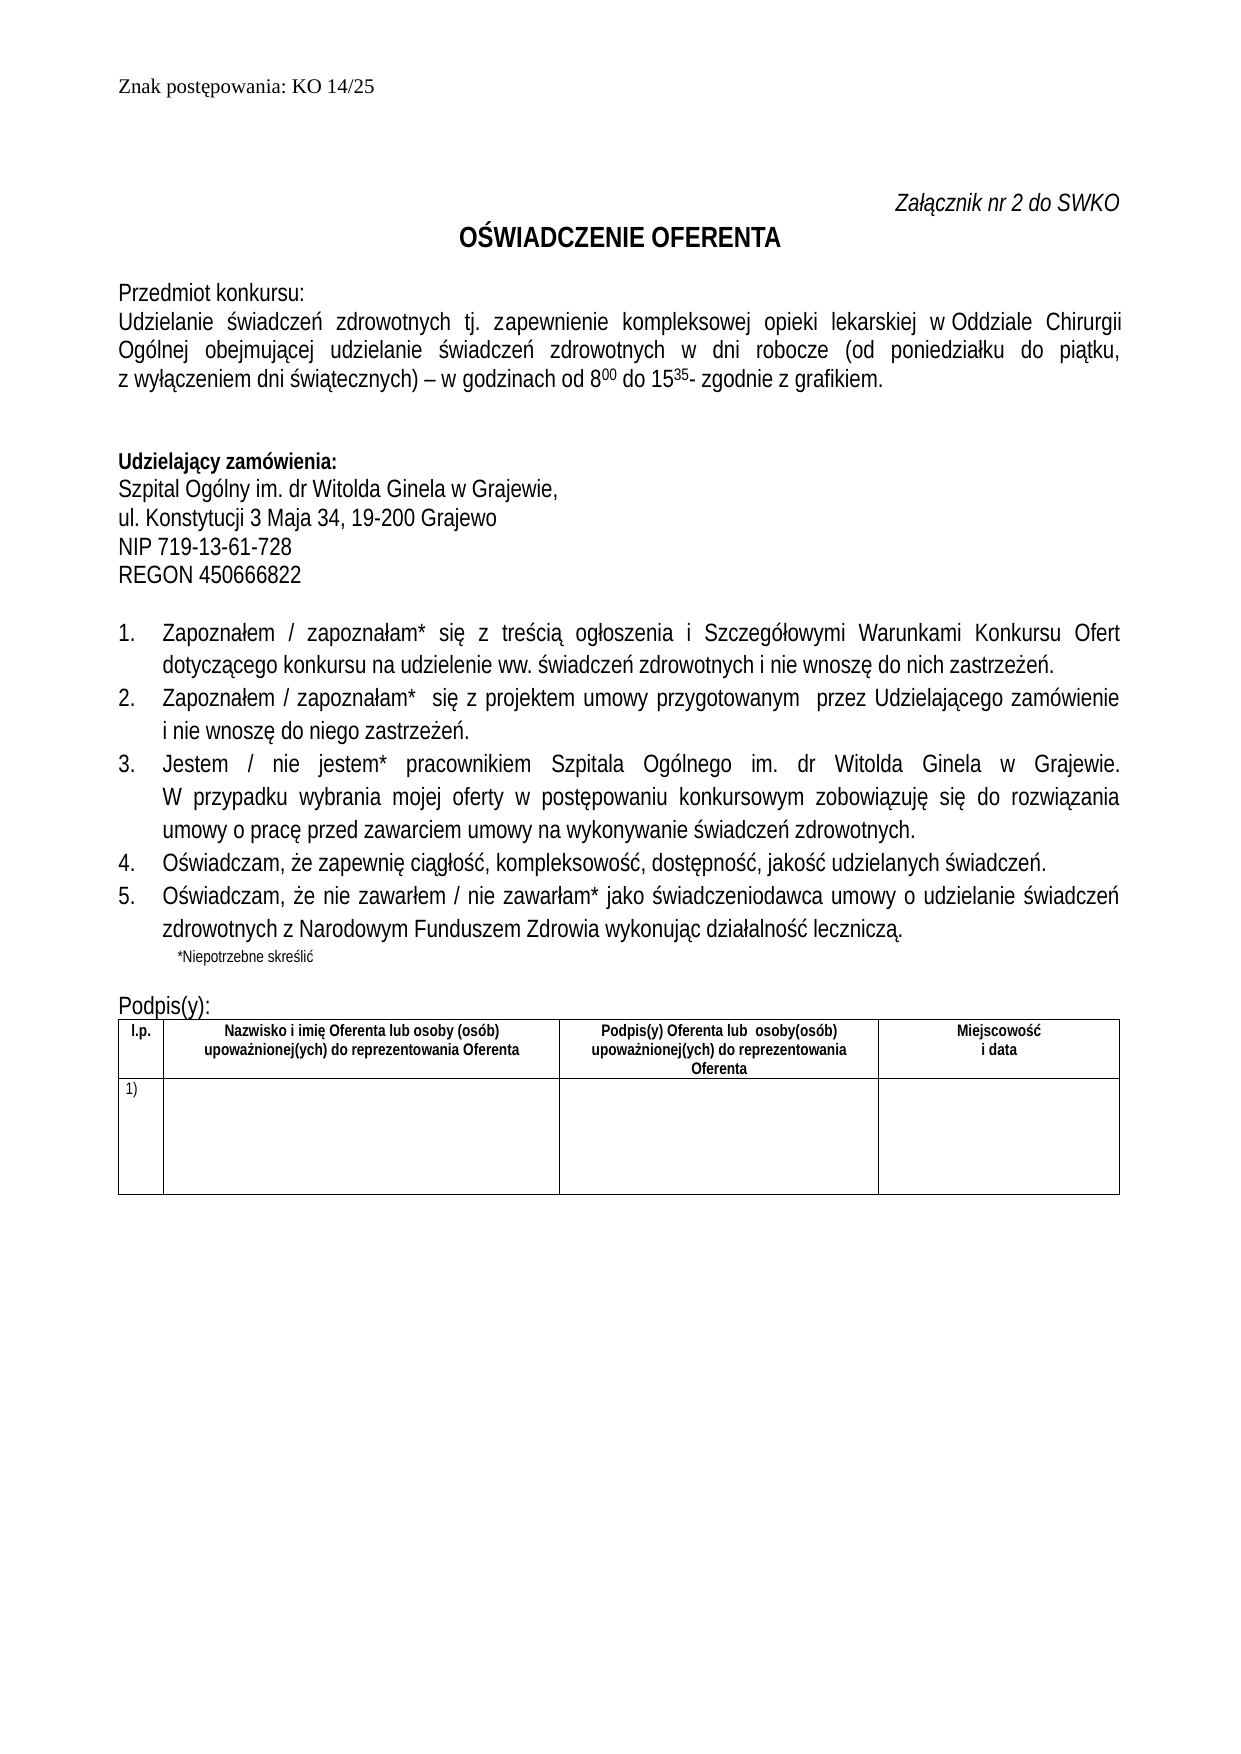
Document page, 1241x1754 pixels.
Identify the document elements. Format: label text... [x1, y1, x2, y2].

subtitle Udzielanie świadczeń zdrowotnych tj. zapewnienie kompleksowej opieki lekarskiej w Oddziale Chirurgii Ogólnej obejmującej udzielanie świadczeń zdrowotnych w dni robocze (od poniedziałku do piątku, z wyłączeniem dni świątecznych) – w godzinach od 800 do 1535- zgodnie z grafikiem. [118, 307, 1122, 393]
text NIP 719-13-61-728 [118, 532, 1122, 560]
table_cell [879, 1079, 1119, 1194]
text OŚWIADCZENIE OFERENTA [118, 221, 1122, 254]
table_header Podpis(y) Oferenta lub osoby(osób) upoważnionej(ych) do reprezentowania Oferenta [560, 1020, 878, 1078]
table_cell [560, 1079, 878, 1194]
text REGON 450666822 [118, 560, 1122, 589]
list Zapoznałem / zapoznałam* się z projektem umowy przygotowanym przez Udzielającego zamówienie i nie wnoszę do niego zastrzeżeń. [118, 683, 1122, 745]
table_cell 1) [119, 1079, 163, 1194]
subtitle Przedmiot konkursu: [118, 278, 1122, 307]
text Szpital Ogólny im. dr Witolda Ginela w Grajewie, [118, 474, 1122, 503]
text ul. Konstytucji 3 Maja 34, 19-200 Grajewo [118, 503, 1122, 532]
list Zapoznałem / zapoznałam* się z treścią ogłoszenia i Szczegółowymi Warunkami Konkursu Ofert dotyczącego konkursu na udzielenie ww. świadczeń zdrowotnych i nie wnoszę do nich zastrzeżeń. [118, 617, 1122, 679]
list Oświadczam, że nie zawarłem / nie zawarłam* jako świadczeniodawca umowy o udzielanie świadczeń zdrowotnych z Narodowym Funduszem Zdrowia wykonując działalność leczniczą. [118, 881, 1122, 942]
table_header l.p. [119, 1020, 163, 1078]
list Jestem / nie jestem* pracownikiem Szpitala Ogólnego im. dr Witolda Ginela w Grajewie. W przypadku wybrania mojej oferty w postępowaniu konkursowym zobowiązuję się do rozwiązania umowy o pracę przed zawarciem umowy na wykonywanie świadczeń zdrowotnych. [118, 749, 1122, 844]
text Załącznik nr 2 do SWKO [118, 188, 1122, 216]
table_cell [164, 1079, 559, 1194]
text Podpis(y): [118, 991, 1122, 1019]
table_header Nazwisko i imię Oferenta lub osoby (osób) upoważnionej(ych) do reprezentowania Oferenta [164, 1020, 559, 1078]
table_header Miejscowość i data [879, 1020, 1119, 1078]
list Oświadczam, że zapewnię ciągłość, kompleksowość, dostępność, jakość udzielanych świadczeń. [118, 848, 1122, 877]
text *Niepotrzebne skreślić [118, 947, 1122, 966]
text Udzielający zamówienia: [118, 448, 1122, 474]
